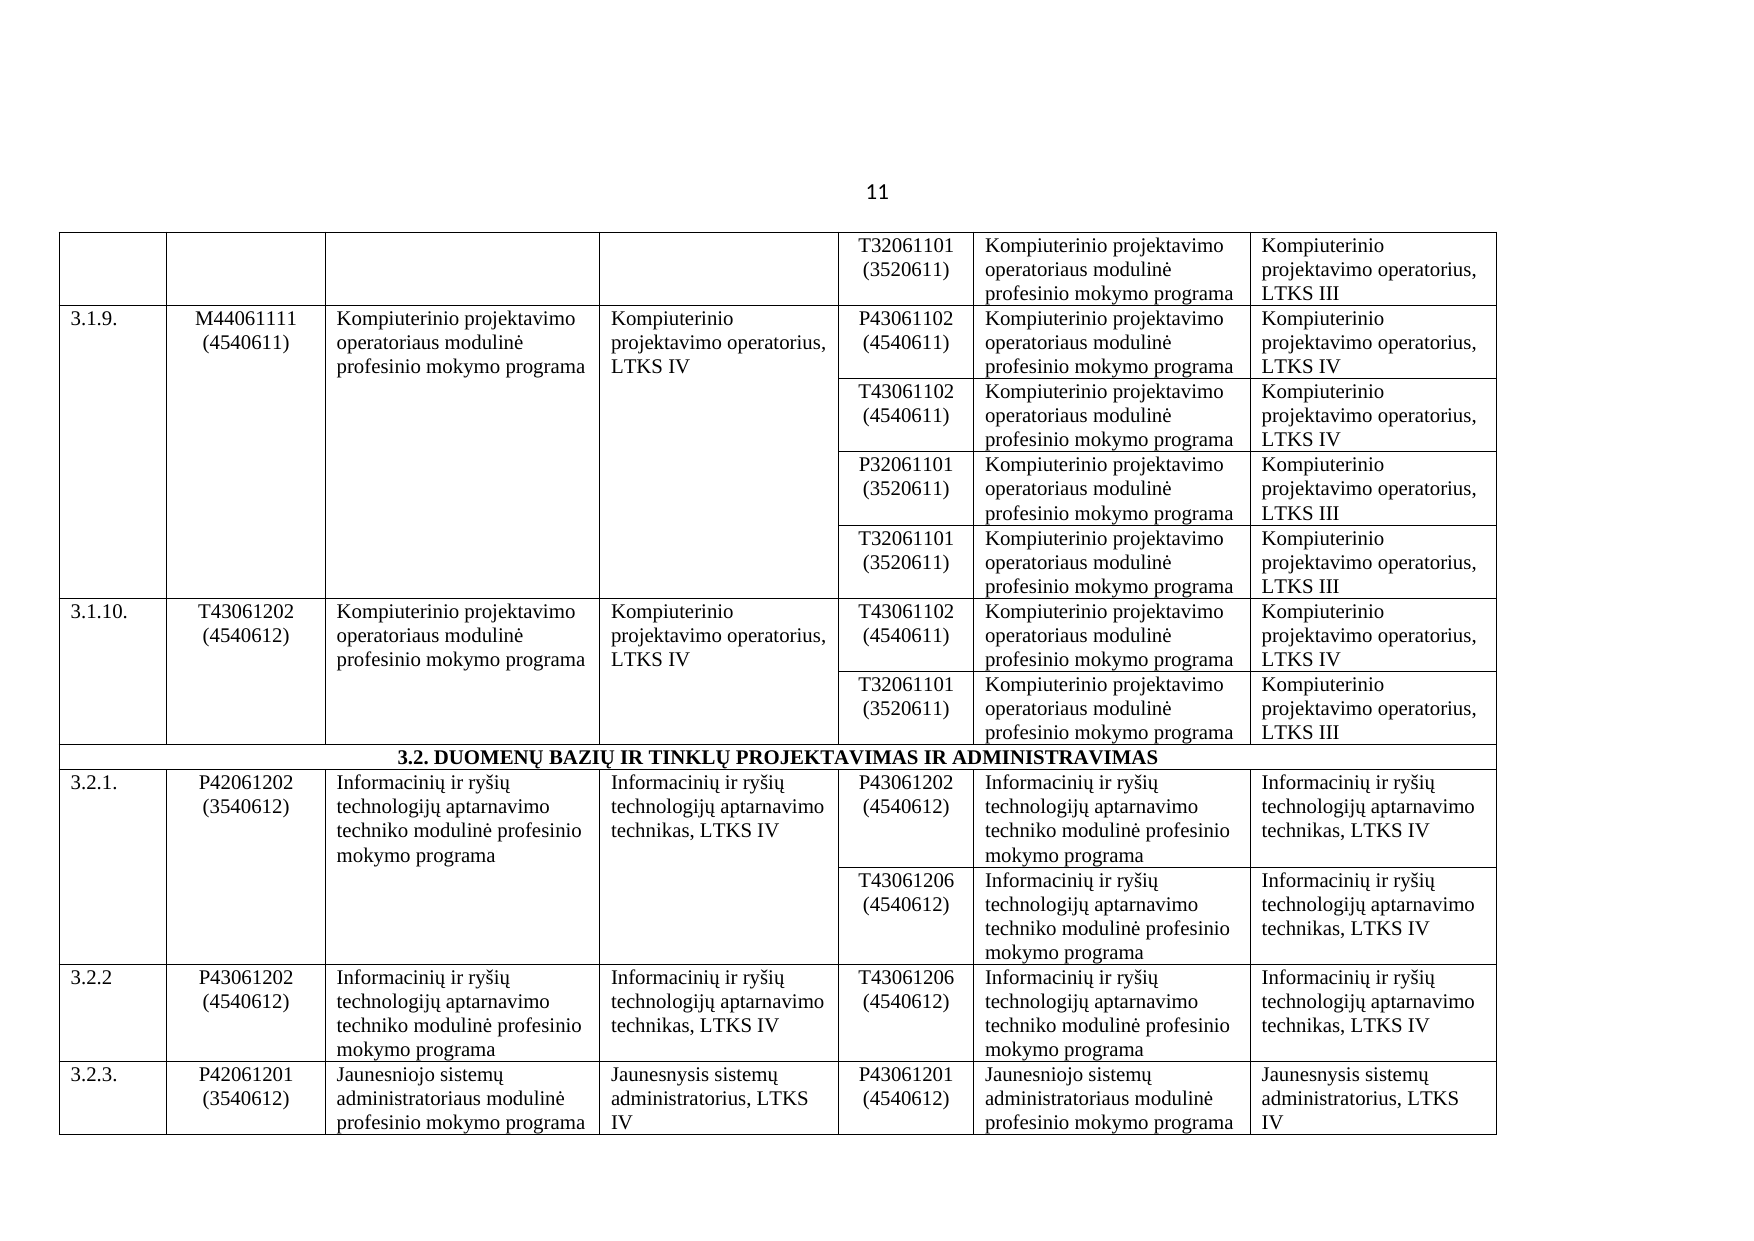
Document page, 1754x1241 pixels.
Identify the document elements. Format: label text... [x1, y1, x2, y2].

table_cell Kompiuterinio projektavimo operatorius, LTKS IV [1251, 599, 1496, 671]
table_cell Informacinių ir ryšių technologijų aptarnavimo technikas, LTKS IV [1251, 868, 1496, 964]
table_cell Informacinių ir ryšių technologijų aptarnavimo techniko modulinė profesinio mokymo programa [974, 965, 1250, 1061]
table_cell [60, 233, 166, 305]
table_cell Kompiuterinio projektavimo operatorius, LTKS IV [600, 599, 838, 744]
table_cell P42061202 (3540612) [167, 770, 325, 964]
table_cell Kompiuterinio projektavimo operatoriaus modulinė profesinio mokymo programa [974, 379, 1250, 451]
table_cell Informacinių ir ryšių technologijų aptarnavimo technikas, LTKS IV [1251, 965, 1496, 1061]
table_cell P43061201 (4540612) [839, 1062, 973, 1134]
table_cell Jaunesnysis sistemų administratorius, LTKS IV [1251, 1062, 1496, 1134]
table_cell P42061201 (3540612) [167, 1062, 325, 1134]
table_cell T43061102 (4540611) [839, 599, 973, 671]
table_cell Kompiuterinio projektavimo operatoriaus modulinė profesinio mokymo programa [326, 306, 599, 598]
table_cell P43061102 (4540611) [839, 306, 973, 378]
table_cell Informacinių ir ryšių technologijų aptarnavimo technikas, LTKS IV [1251, 770, 1496, 867]
table_cell [167, 233, 325, 305]
table_cell Informacinių ir ryšių technologijų aptarnavimo techniko modulinė profesinio mokymo programa [974, 868, 1250, 964]
table_cell [326, 233, 599, 305]
table_cell 3.2. DUOMENŲ BAZIŲ IR TINKLŲ PROJEKTAVIMAS IR ADMINISTRAVIMAS [60, 745, 1496, 769]
table_cell T32061101 (3520611) [839, 526, 973, 598]
table_cell Informacinių ir ryšių technologijų aptarnavimo technikas, LTKS IV [600, 965, 838, 1061]
table_cell [600, 233, 838, 305]
table_cell Kompiuterinio projektavimo operatorius, LTKS IV [1251, 306, 1496, 378]
table_cell 3.2.1. [60, 770, 166, 964]
table_cell Informacinių ir ryšių technologijų aptarnavimo techniko modulinė profesinio mokymo programa [326, 965, 599, 1061]
table_cell Kompiuterinio projektavimo operatoriaus modulinė profesinio mokymo programa [974, 233, 1250, 305]
table_cell Kompiuterinio projektavimo operatoriaus modulinė profesinio mokymo programa [326, 599, 599, 744]
table_cell Kompiuterinio projektavimo operatorius, LTKS III [1251, 452, 1496, 524]
table_cell Kompiuterinio projektavimo operatoriaus modulinė profesinio mokymo programa [974, 306, 1250, 378]
table_cell P32061101 (3520611) [839, 452, 973, 524]
table_cell T32061101 (3520611) [839, 672, 973, 744]
table_cell Kompiuterinio projektavimo operatoriaus modulinė profesinio mokymo programa [974, 599, 1250, 671]
table_cell Jaunesniojo sistemų administratoriaus modulinė profesinio mokymo programa [974, 1062, 1250, 1134]
table_cell P43061202 (4540612) [167, 965, 325, 1061]
table_cell Kompiuterinio projektavimo operatorius, LTKS IV [1251, 379, 1496, 451]
table_cell T32061101 (3520611) [839, 233, 973, 305]
table_cell T43061206 (4540612) [839, 965, 973, 1061]
table_cell Kompiuterinio projektavimo operatoriaus modulinė profesinio mokymo programa [974, 452, 1250, 524]
table_cell M44061111 (4540611) [167, 306, 325, 598]
table_cell Kompiuterinio projektavimo operatoriaus modulinė profesinio mokymo programa [974, 526, 1250, 598]
table_cell Informacinių ir ryšių technologijų aptarnavimo techniko modulinė profesinio mokymo programa [326, 770, 599, 964]
table_cell Kompiuterinio projektavimo operatorius, LTKS III [1251, 672, 1496, 744]
table_cell Informacinių ir ryšių technologijų aptarnavimo techniko modulinė profesinio mokymo programa [974, 770, 1250, 867]
table_cell P43061202 (4540612) [839, 770, 973, 867]
table_cell T43061202 (4540612) [167, 599, 325, 744]
table_cell 3.1.10. [60, 599, 166, 744]
table_cell Kompiuterinio projektavimo operatorius, LTKS III [1251, 526, 1496, 598]
table_cell Informacinių ir ryšių technologijų aptarnavimo technikas, LTKS IV [600, 770, 838, 964]
table_cell 3.2.3. [60, 1062, 166, 1134]
table_cell T43061102 (4540611) [839, 379, 973, 451]
table_cell Kompiuterinio projektavimo operatoriaus modulinė profesinio mokymo programa [974, 672, 1250, 744]
table_cell 3.1.9. [60, 306, 166, 598]
table_cell Kompiuterinio projektavimo operatorius, LTKS IV [600, 306, 838, 598]
table_cell Jaunesnysis sistemų administratorius, LTKS IV [600, 1062, 838, 1134]
table_cell T43061206 (4540612) [839, 868, 973, 964]
table_cell 3.2.2 [60, 965, 166, 1061]
table_cell Kompiuterinio projektavimo operatorius, LTKS III [1251, 233, 1496, 305]
table_cell Jaunesniojo sistemų administratoriaus modulinė profesinio mokymo programa [326, 1062, 599, 1134]
